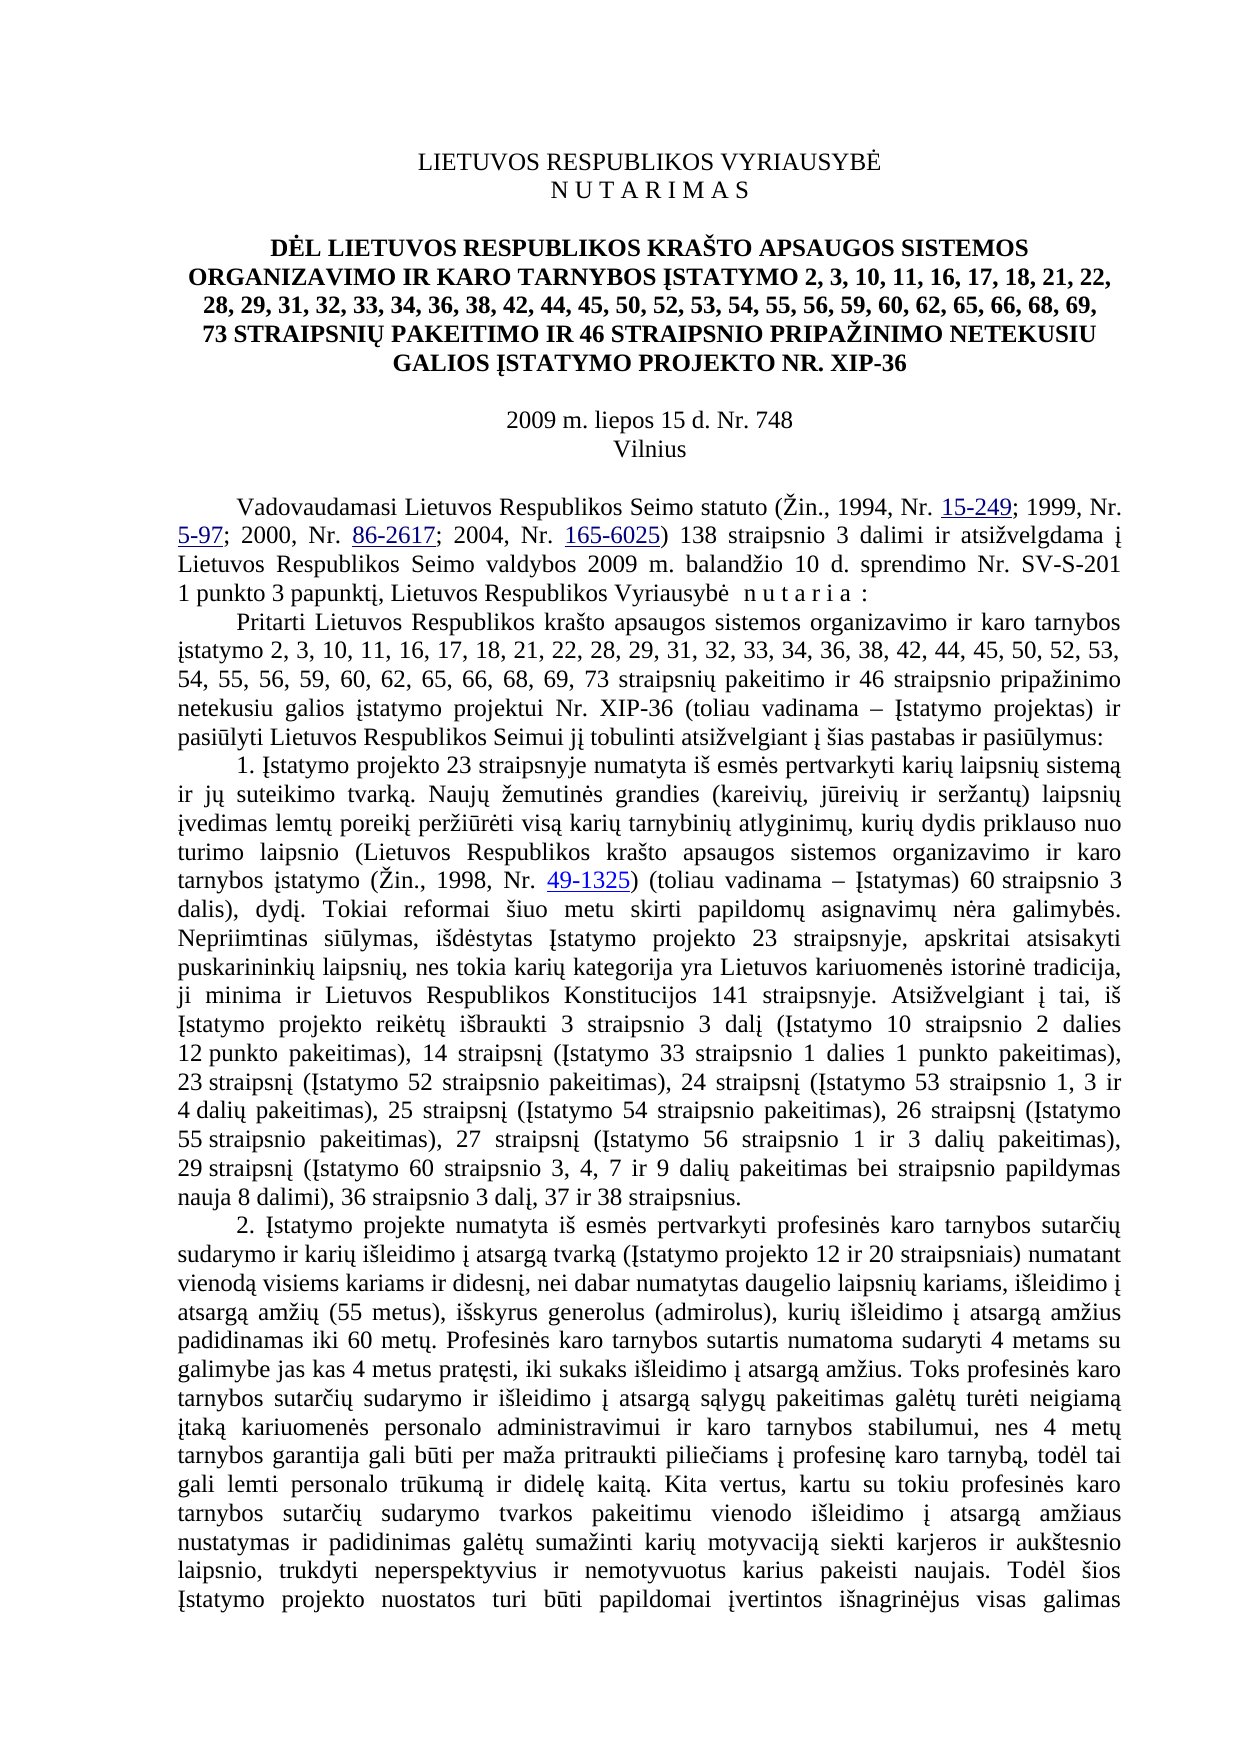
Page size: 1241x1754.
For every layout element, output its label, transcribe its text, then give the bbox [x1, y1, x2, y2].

text Pritarti Lietuvos Respublikos krašto apsaugos sistemos organizavimo ir karo tarnybos įstatymo 2, 3, 10, 11, 16, 17, 18, 21, 22, 28, 29, 31, 32, 33, 34, 36, 38, 42, 44, 45, 50, 52, 53, 54, 55, 56, 59, 60, 62, 65, 66, 68, 69, 73 straipsnių pakeitimo ir 46 straipsnio pripažinimo netekusiu galios įstatymo projektui Nr. XIP-36 (toliau vadinama – Įstatymo projektas) ir pasiūlyti Lietuvos Respublikos Seimui jį tobulinti atsižvelgiant į šias pastabas ir pasiūlymus: [177, 607, 1122, 751]
text DĖL LIETUVOS RESPUBLIKOS KRAŠTO APSAUGOS SISTEMOS ORGANIZAVIMO IR KARO TARNYBOS ĮSTATYMO 2, 3, 10, 11, 16, 17, 18, 21, 22, 28, 29, 31, 32, 33, 34, 36, 38, 42, 44, 45, 50, 52, 53, 54, 55, 56, 59, 60, 62, 65, 66, 68, 69, 73 STRAIPSNIŲ PAKEITIMO IR 46 STRAIPSNIO PRIPAŽINIMO NETEKUSIU GALIOS ĮSTATYMO PROJEKTO NR. XIP-36 [177, 233, 1122, 377]
text 2. Įstatymo projekte numatyta iš esmės pertvarkyti profesinės karo tarnybos sutarčių sudarymo ir karių išleidimo į atsargą tvarką (Įstatymo projekto 12 ir 20 straipsniais) numatant vienodą visiems kariams ir didesnį, nei dabar numatytas daugelio laipsnių kariams, išleidimo į atsargą amžių (55 metus), išskyrus generolus (admirolus), kurių išleidimo į atsargą amžius padidinamas iki 60 metų. Profesinės karo tarnybos sutartis numatoma sudaryti 4 metams su galimybe jas kas 4 metus pratęsti, iki sukaks išleidimo į atsargą amžius. Toks profesinės karo tarnybos sutarčių sudarymo ir išleidimo į atsargą sąlygų pakeitimas galėtų turėti neigiamą įtaką kariuomenės personalo administravimui ir karo tarnybos stabilumui, nes 4 metų tarnybos garantija gali būti per maža pritraukti piliečiams į profesinę karo tarnybą, todėl tai gali lemti personalo trūkumą ir didelę kaitą. Kita vertus, kartu su tokiu profesinės karo tarnybos sutarčių sudarymo tvarkos pakeitimu vienodo išleidimo į atsargą amžiaus nustatymas ir padidinimas galėtų sumažinti karių motyvaciją siekti karjeros ir aukštesnio laipsnio, trukdyti neperspektyvius ir nemotyvuotus karius pakeisti naujais. Todėl šios Įstatymo projekto nuostatos turi būti papildomai įvertintos išnagrinėjus visas galimas [177, 1211, 1122, 1613]
text 2009 m. liepos 15 d. Nr. 748 [177, 406, 1122, 434]
text NUTARIMAS [177, 176, 1122, 204]
text 1. Įstatymo projekto 23 straipsnyje numatyta iš esmės pertvarkyti karių laipsnių sistemą ir jų suteikimo tvarką. Naujų žemutinės grandies (kareivių, jūreivių ir seržantų) laipsnių įvedimas lemtų poreikį peržiūrėti visą karių tarnybinių atlyginimų, kurių dydis priklauso nuo turimo laipsnio (Lietuvos Respublikos krašto apsaugos sistemos organizavimo ir karo tarnybos įstatymo (Žin., 1998, Nr. 49-1325) (toliau vadinama – Įstatymas) 60 straipsnio 3 dalis), dydį. Tokiai reformai šiuo metu skirti papildomų asignavimų nėra galimybės. Nepriimtinas siūlymas, išdėstytas Įstatymo projekto 23 straipsnyje, apskritai atsisakyti puskarininkių laipsnių, nes tokia karių kategorija yra Lietuvos kariuomenės istorinė tradicija, ji minima ir Lietuvos Respublikos Konstitucijos 141 straipsnyje. Atsižvelgiant į tai, iš Įstatymo projekto reikėtų išbraukti 3 straipsnio 3 dalį (Įstatymo 10 straipsnio 2 dalies 12 punkto pakeitimas), 14 straipsnį (Įstatymo 33 straipsnio 1 dalies 1 punkto pakeitimas), 23 straipsnį (Įstatymo 52 straipsnio pakeitimas), 24 straipsnį (Įstatymo 53 straipsnio 1, 3 ir 4 dalių pakeitimas), 25 straipsnį (Įstatymo 54 straipsnio pakeitimas), 26 straipsnį (Įstatymo 55 straipsnio pakeitimas), 27 straipsnį (Įstatymo 56 straipsnio 1 ir 3 dalių pakeitimas), 29 straipsnį (Įstatymo 60 straipsnio 3, 4, 7 ir 9 dalių pakeitimas bei straipsnio papildymas nauja 8 dalimi), 36 straipsnio 3 dalį, 37 ir 38 straipsnius. [177, 751, 1122, 1211]
text Vilnius [177, 434, 1122, 463]
text Vadovaudamasi Lietuvos Respublikos Seimo statuto (Žin., 1994, Nr. 15-249; 1999, Nr. 5-97; 2000, Nr. 86-2617; 2004, Nr. 165-6025) 138 straipsnio 3 dalimi ir atsižvelgdama į Lietuvos Respublikos Seimo valdybos 2009 m. balandžio 10 d. sprendimo Nr. SV-S-201 1 punkto 3 papunktį, Lietuvos Respublikos Vyriausybė nutaria: [177, 492, 1122, 607]
text Lietuvos Respublikos Vyriausybė [177, 147, 1122, 176]
